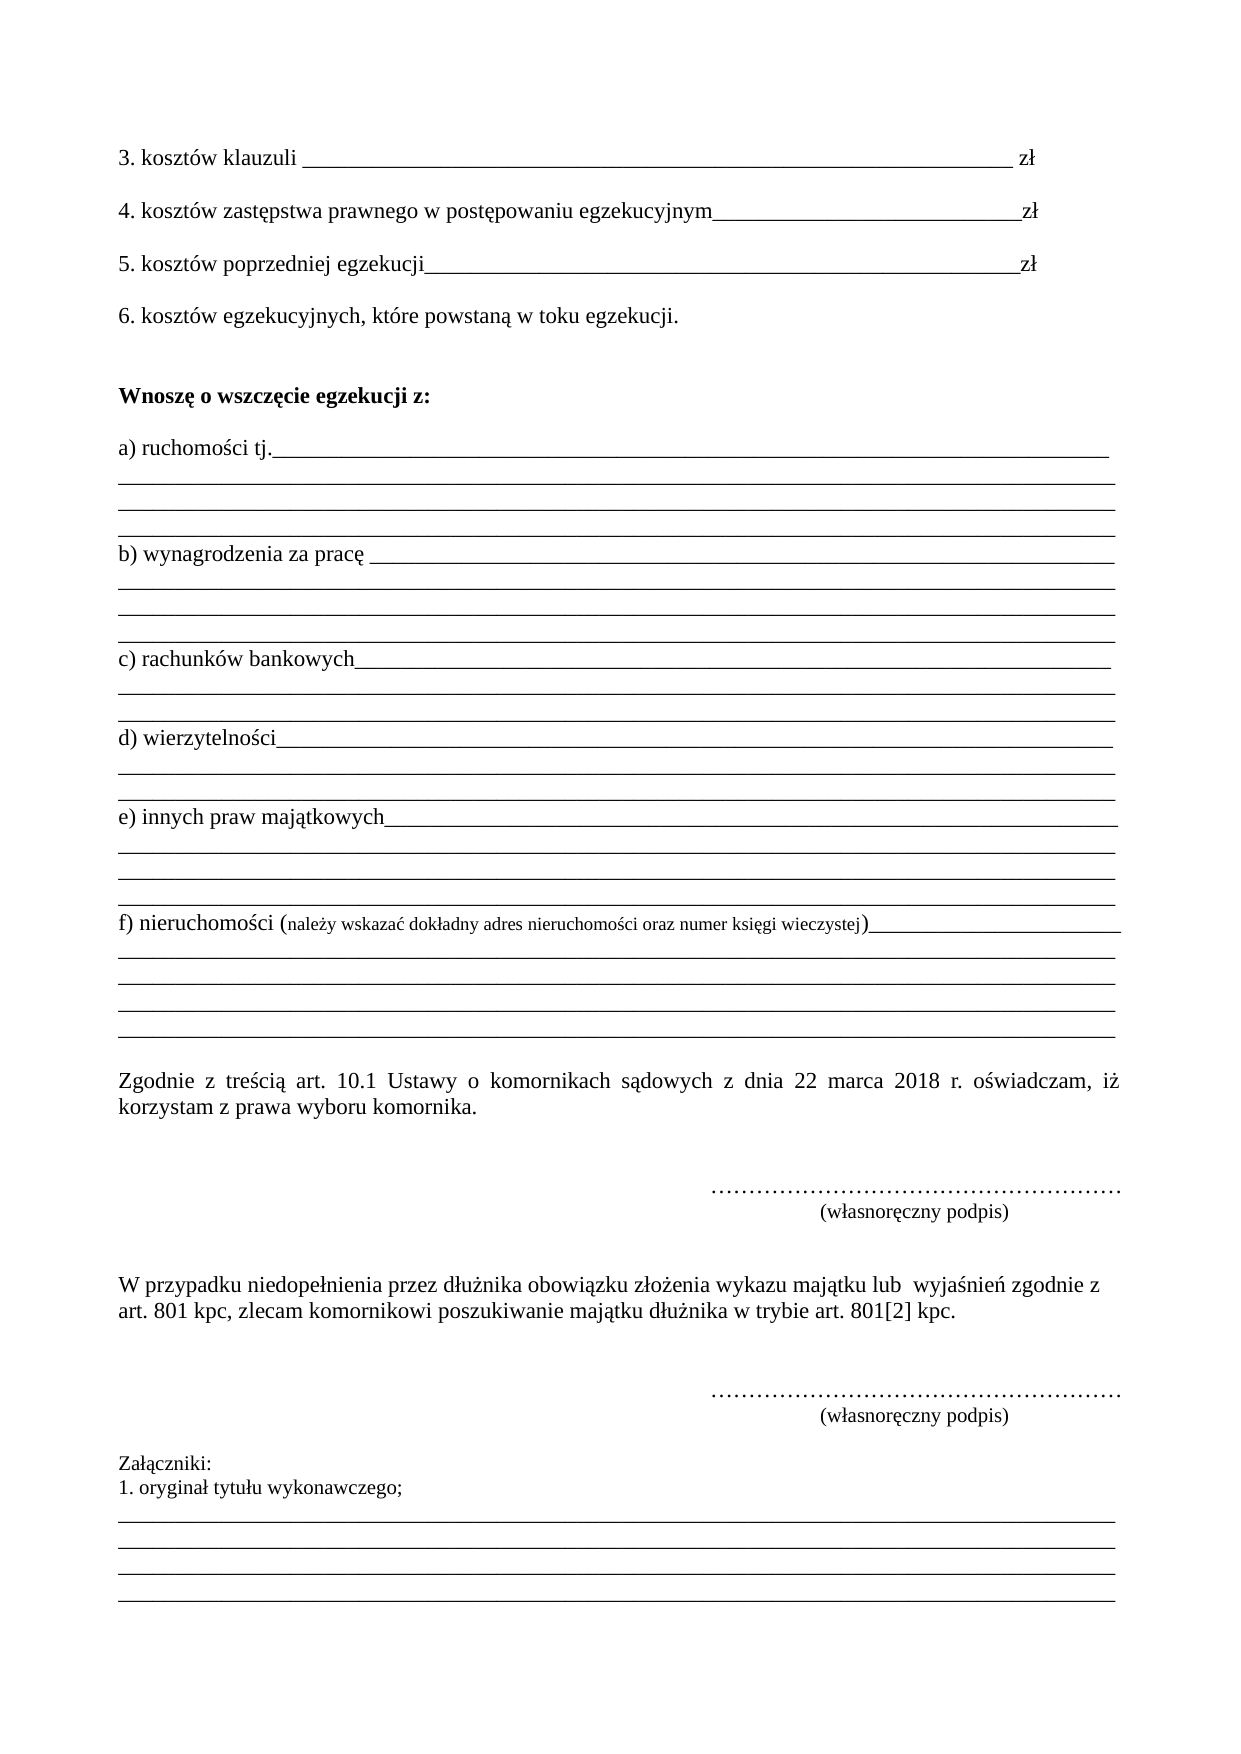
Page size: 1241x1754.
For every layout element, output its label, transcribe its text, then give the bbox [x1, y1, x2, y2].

text 3. kosztów klauzuli ______________________________________________________________ zł [118, 144, 1122, 171]
text _____________________________________________________________________________________________________________________________________________________________________________________________________________________________________________________________________ [118, 830, 1122, 909]
text Załączniki: [118, 1451, 1122, 1475]
text e) innych praw majątkowych________________________________________________________________ [118, 803, 1122, 830]
text ____________________________________________________________________________________________________________________________________________________________________________________________________________________________________________________________________________________________________________________________________________________________ [118, 1499, 1122, 1604]
text ____________________________________________________________________________________________________________________________________________________________________________________________________________________________________________________________________________________________________________________________________________________________ [118, 935, 1122, 1041]
text Zgodnie z treścią art. 10.1 Ustawy o komornikach sądowych z dnia 22 marca 2018 r. oświadczam, iż korzystam z prawa wyboru komornika. [118, 1067, 1122, 1119]
text W przypadku niedopełnienia przez dłużnika obowiązku złożenia wykazu majątku lub wyjaśnień zgodnie z art. 801 kpc, zlecam komornikowi poszukiwanie majątku dłużnika w trybie art. 801[2] kpc. [118, 1271, 1122, 1323]
text d) wierzytelności_________________________________________________________________________ [118, 724, 1122, 751]
text _____________________________________________________________________________________________________________________________________________________________________________________________________________________________________________________________________ [118, 566, 1122, 645]
text ……………………………………………… [118, 1376, 1122, 1403]
text 6. kosztów egzekucyjnych, które powstaną w toku egzekucji. [118, 303, 1122, 329]
text a) ruchomości tj._________________________________________________________________________ [118, 434, 1122, 461]
text 1. oryginał tytułu wykonawczego; [118, 1475, 1122, 1499]
text ______________________________________________________________________________________________________________________________________________________________________________ [118, 672, 1122, 724]
text c) rachunków bankowych__________________________________________________________________ [118, 645, 1122, 672]
text ……………………………………………… [118, 1172, 1122, 1199]
text ______________________________________________________________________________________________________________________________________________________________________________ [118, 751, 1122, 803]
text 5. kosztów poprzedniej egzekucji____________________________________________________zł [118, 250, 1122, 276]
text (własnoręczny podpis) [118, 1403, 1122, 1427]
text _____________________________________________________________________________________________________________________________________________________________________________________________________________________________________________________________________ [118, 461, 1122, 540]
text (własnoręczny podpis) [118, 1199, 1122, 1223]
text 4. kosztów zastępstwa prawnego w postępowaniu egzekucyjnym___________________________zł [118, 197, 1122, 223]
text f) nieruchomości (należy wskazać dokładny adres nieruchomości oraz numer księgi wieczystej)______________________ [118, 909, 1122, 935]
text b) wynagrodzenia za pracę _________________________________________________________________ [118, 540, 1122, 566]
text Wnoszę o wszczęcie egzekucji z: [118, 382, 1122, 408]
